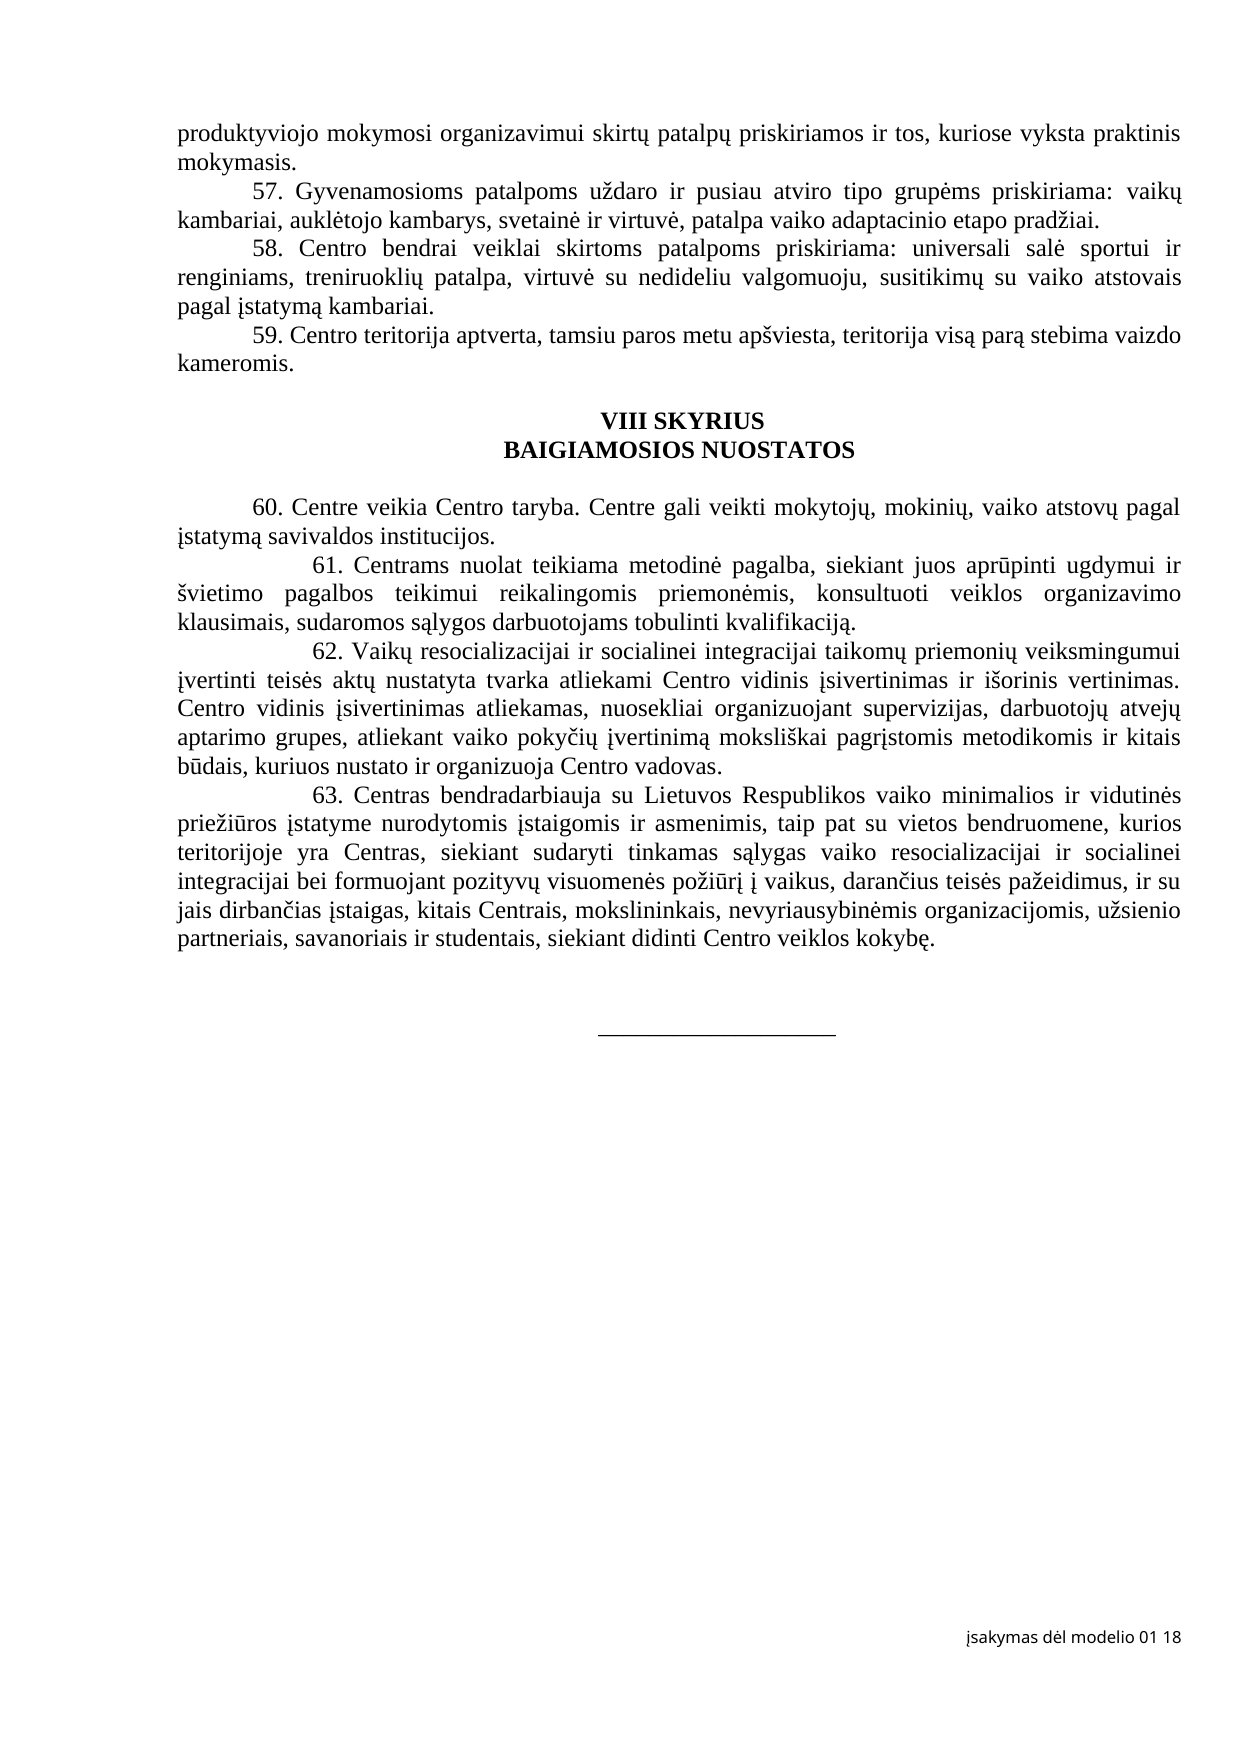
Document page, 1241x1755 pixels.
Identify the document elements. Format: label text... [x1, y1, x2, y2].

text BAIGIAMOSIOS NUOSTATOS [177, 435, 1182, 463]
text 57. Gyvenamosioms patalpoms uždaro ir pusiau atviro tipo grupėms priskiriama: vaikų kambariai, auklėtojo kambarys, svetainė ir virtuvė, patalpa vaiko adaptacinio etapo pradžiai. [177, 176, 1182, 233]
text 58. Centro bendrai veiklai skirtoms patalpoms priskiriama: universali salė sportui ir renginiams, treniruoklių patalpa, virtuvė su nedideliu valgomuoju, susitikimų su vaiko atstovais pagal įstatymą kambariai. [177, 233, 1182, 320]
text 60. Centre veikia Centro taryba. Centre gali veikti mokytojų, mokinių, vaiko atstovų pagal įstatymą savivaldos institucijos. [177, 492, 1182, 550]
text 63. Centras bendradarbiauja su Lietuvos Respublikos vaiko minimalios ir vidutinės priežiūros įstatyme nurodytomis įstaigomis ir asmenimis, taip pat su vietos bendruomene, kurios teritorijoje yra Centras, siekiant sudaryti tinkamas sąlygas vaiko resocializacijai ir socialinei integracijai bei formuojant pozityvų visuomenės požiūrį į vaikus, darančius teisės pažeidimus, ir su jais dirbančias įstaigas, kitais Centrais, mokslininkais, nevyriausybinėmis organizacijomis, užsienio partneriais, savanoriais ir studentais, siekiant didinti Centro veiklos kokybę. [177, 780, 1182, 952]
text ___________________ [177, 1010, 1182, 1038]
text 59. Centro teritorija aptverta, tamsiu paros metu apšviesta, teritorija visą parą stebima vaizdo kameromis. [177, 320, 1182, 377]
text produktyviojo mokymosi organizavimui skirtų patalpų priskiriamos ir tos, kuriose vyksta praktinis mokymasis. [177, 118, 1182, 176]
text VIII SKYRIUS [177, 406, 1182, 435]
text 62. Vaikų resocializacijai ir socialinei integracijai taikomų priemonių veiksmingumui įvertinti teisės aktų nustatyta tvarka atliekami Centro vidinis įsivertinimas ir išorinis vertinimas. Centro vidinis įsivertinimas atliekamas, nuosekliai organizuojant supervizijas, darbuotojų atvejų aptarimo grupes, atliekant vaiko pokyčių įvertinimą moksliškai pagrįstomis metodikomis ir kitais būdais, kuriuos nustato ir organizuoja Centro vadovas. [177, 636, 1182, 780]
text 61. Centrams nuolat teikiama metodinė pagalba, siekiant juos aprūpinti ugdymui ir švietimo pagalbos teikimui reikalingomis priemonėmis, konsultuoti veiklos organizavimo klausimais, sudaromos sąlygos darbuotojams tobulinti kvalifikaciją. [177, 550, 1182, 636]
